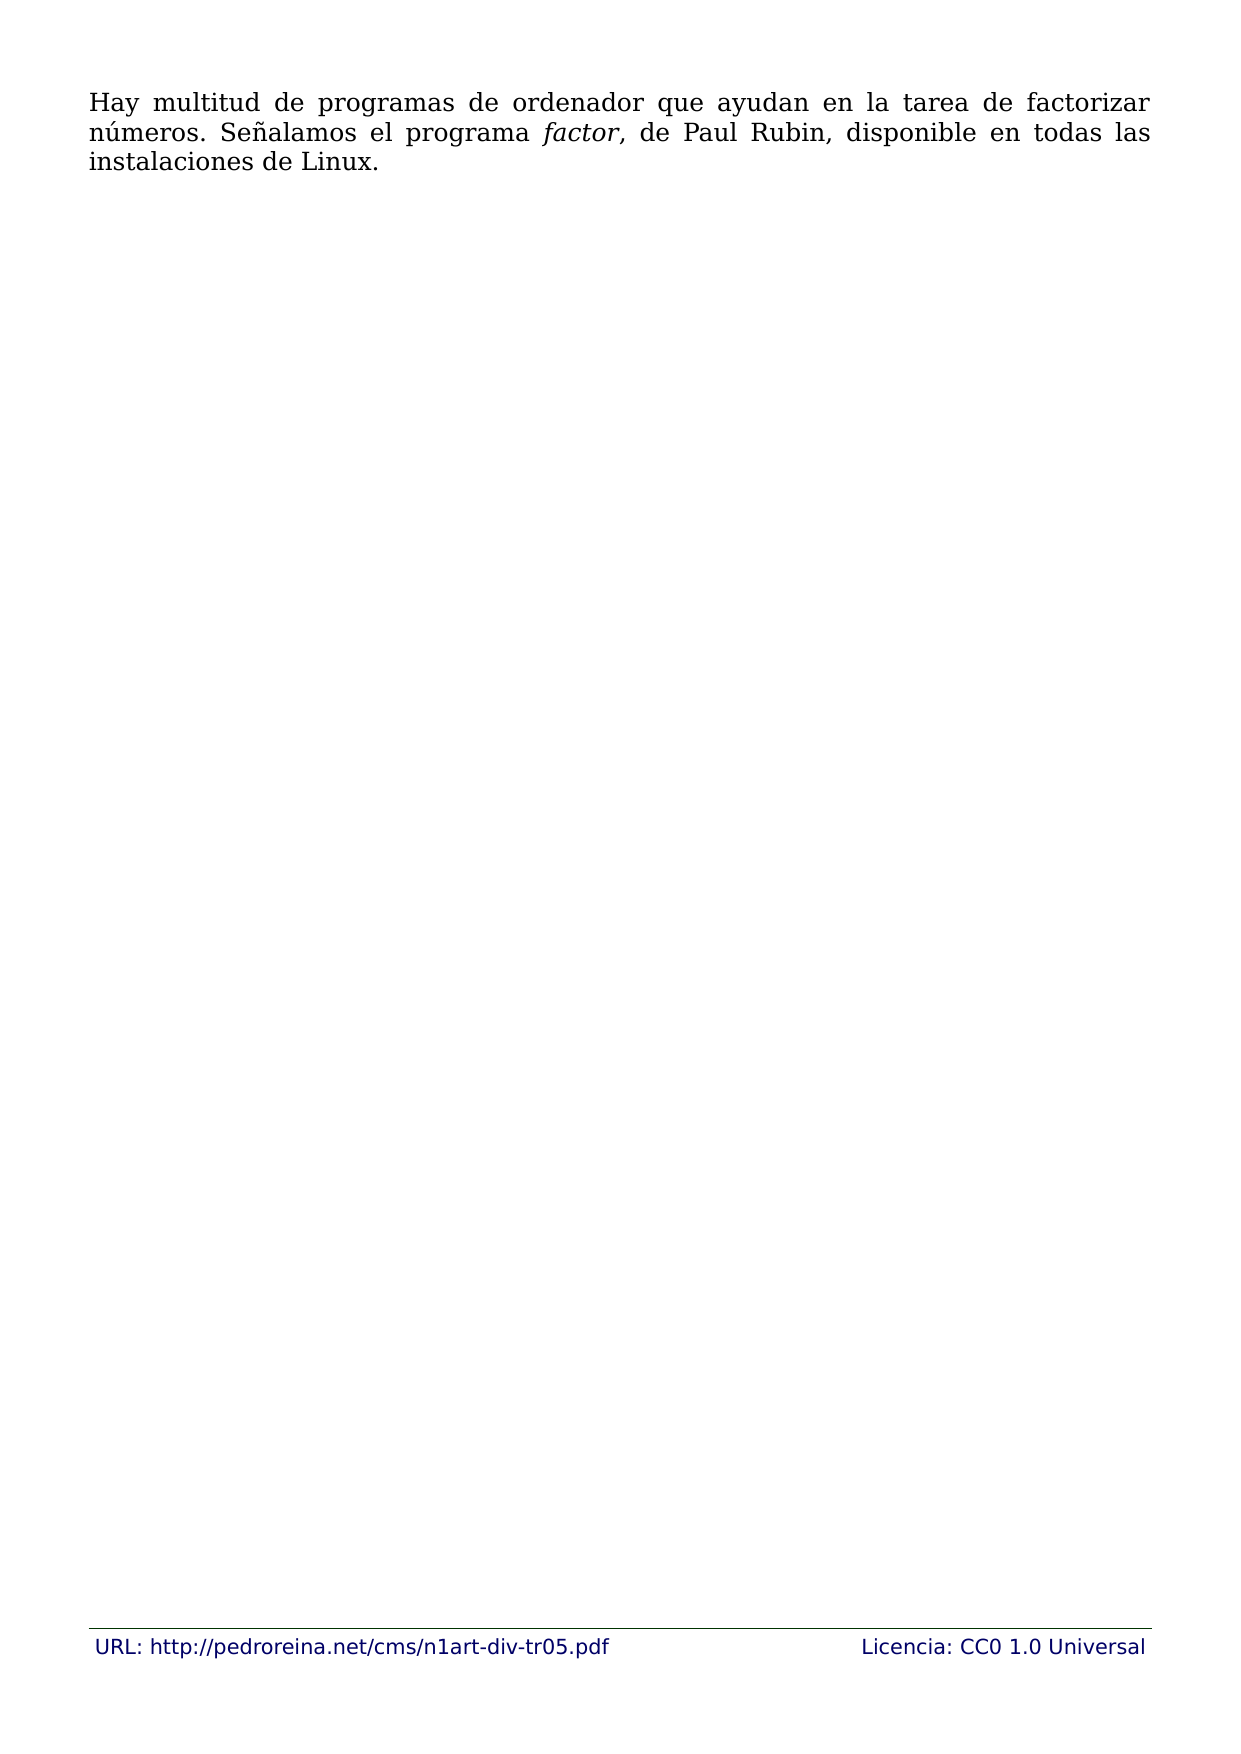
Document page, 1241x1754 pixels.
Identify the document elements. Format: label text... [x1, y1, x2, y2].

text Hay multitud de programas de ordenador que ayudan en la tarea de factorizar números. Señalamos el programa factor, de Paul Rubin, disponible en todas las instalaciones de Linux. [88, 88, 1152, 176]
